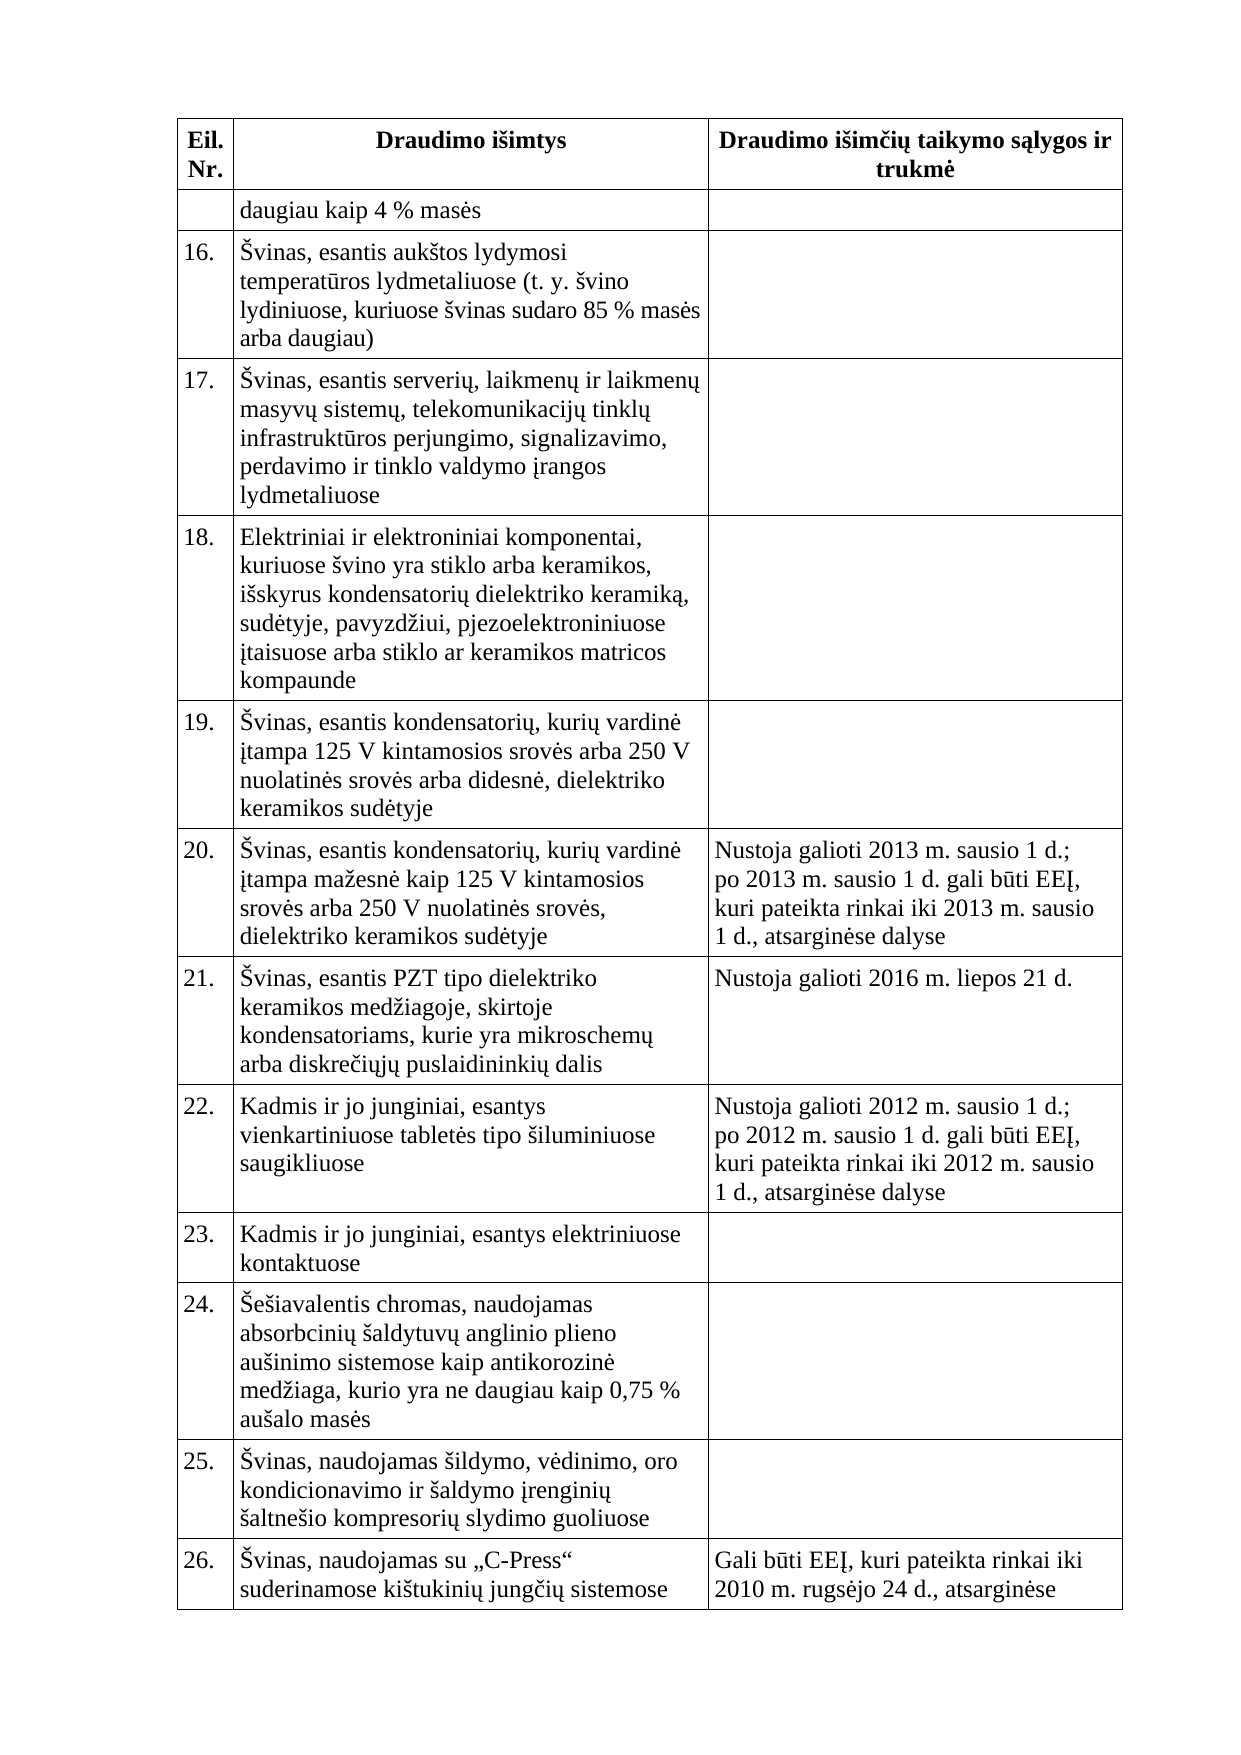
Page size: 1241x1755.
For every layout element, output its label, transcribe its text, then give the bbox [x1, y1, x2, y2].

table_cell Švinas, esantis kondensatorių, kurių vardinė įtampa 125 V kintamosios srovės arba 250 V nuolatinės srovės arba didesnė, dielektriko keramikos sudėtyje [234, 701, 708, 828]
table_cell 16. [178, 231, 233, 358]
table_cell [709, 1213, 1122, 1282]
table_cell [178, 190, 233, 230]
table_cell [709, 231, 1122, 358]
table_cell Šešiavalentis chromas, naudojamas absorbcinių šaldytuvų anglinio plieno aušinimo sistemose kaip antikorozinė medžiaga, kurio yra ne daugiau kaip 0,75 % aušalo masės [234, 1283, 708, 1439]
table_cell Švinas, naudojamas su „C-Press“ suderinamose kištukinių jungčių sistemose [234, 1539, 708, 1608]
table_cell 19. [178, 701, 233, 828]
table_cell 18. [178, 516, 233, 700]
table_header Draudimo išimčių taikymo sąlygos ir trukmė [709, 119, 1122, 188]
table_cell Nustoja galioti 2013 m. sausio 1 d.; po 2013 m. sausio 1 d. gali būti EEĮ, kuri pateikta rinkai iki 2013 m. sausio 1 d., atsarginėse dalyse [709, 829, 1122, 956]
table_header Eil. Nr. [178, 119, 233, 188]
table_cell Švinas, esantis kondensatorių, kurių vardinė įtampa mažesnė kaip 125 V kintamosios srovės arba 250 V nuolatinės srovės, dielektriko keramikos sudėtyje [234, 829, 708, 956]
table_cell [709, 190, 1122, 230]
table_cell Švinas, esantis PZT tipo dielektriko keramikos medžiagoje, skirtoje kondensatoriams, kurie yra mikroschemų arba diskrečiųjų puslaidininkių dalis [234, 957, 708, 1084]
table_cell 26. [178, 1539, 233, 1608]
table_cell Švinas, esantis serverių, laikmenų ir laikmenų masyvų sistemų, telekomunikacijų tinklų infrastruktūros perjungimo, signalizavimo, perdavimo ir tinklo valdymo įrangos lydmetaliuose [234, 359, 708, 515]
table_cell 24. [178, 1283, 233, 1439]
table_cell [709, 516, 1122, 700]
table_cell Nustoja galioti 2016 m. liepos 21 d. [709, 957, 1122, 1084]
table_cell Švinas, esantis aukštos lydymosi temperatūros lydmetaliuose (t. y. švino lydiniuose, kuriuose švinas sudaro 85 % masės arba daugiau) [234, 231, 708, 358]
table_cell 17. [178, 359, 233, 515]
table_cell Kadmis ir jo junginiai, esantys vienkartiniuose tabletės tipo šiluminiuose saugikliuose [234, 1085, 708, 1212]
table_cell 21. [178, 957, 233, 1084]
table_cell daugiau kaip 4 % masės [234, 190, 708, 230]
table_cell [709, 701, 1122, 828]
table_cell Kadmis ir jo junginiai, esantys elektriniuose kontaktuose [234, 1213, 708, 1282]
table_header Draudimo išimtys [234, 119, 708, 188]
table_cell 23. [178, 1213, 233, 1282]
table_cell 20. [178, 829, 233, 956]
table_cell Elektriniai ir elektroniniai komponentai, kuriuose švino yra stiklo arba keramikos, išskyrus kondensatorių dielektriko keramiką, sudėtyje, pavyzdžiui, pjezoelektroniniuose įtaisuose arba stiklo ar keramikos matricos kompaunde [234, 516, 708, 700]
table_cell 25. [178, 1440, 233, 1538]
table_cell Nustoja galioti 2012 m. sausio 1 d.; po 2012 m. sausio 1 d. gali būti EEĮ, kuri pateikta rinkai iki 2012 m. sausio 1 d., atsarginėse dalyse [709, 1085, 1122, 1212]
table_cell [709, 359, 1122, 515]
table_cell Gali būti EEĮ, kuri pateikta rinkai iki 2010 m. rugsėjo 24 d., atsarginėse [709, 1539, 1122, 1608]
table_cell 22. [178, 1085, 233, 1212]
table_cell [709, 1283, 1122, 1439]
table_cell [709, 1440, 1122, 1538]
table_cell Švinas, naudojamas šildymo, vėdinimo, oro kondicionavimo ir šaldymo įrenginių šaltnešio kompresorių slydimo guoliuose [234, 1440, 708, 1538]
